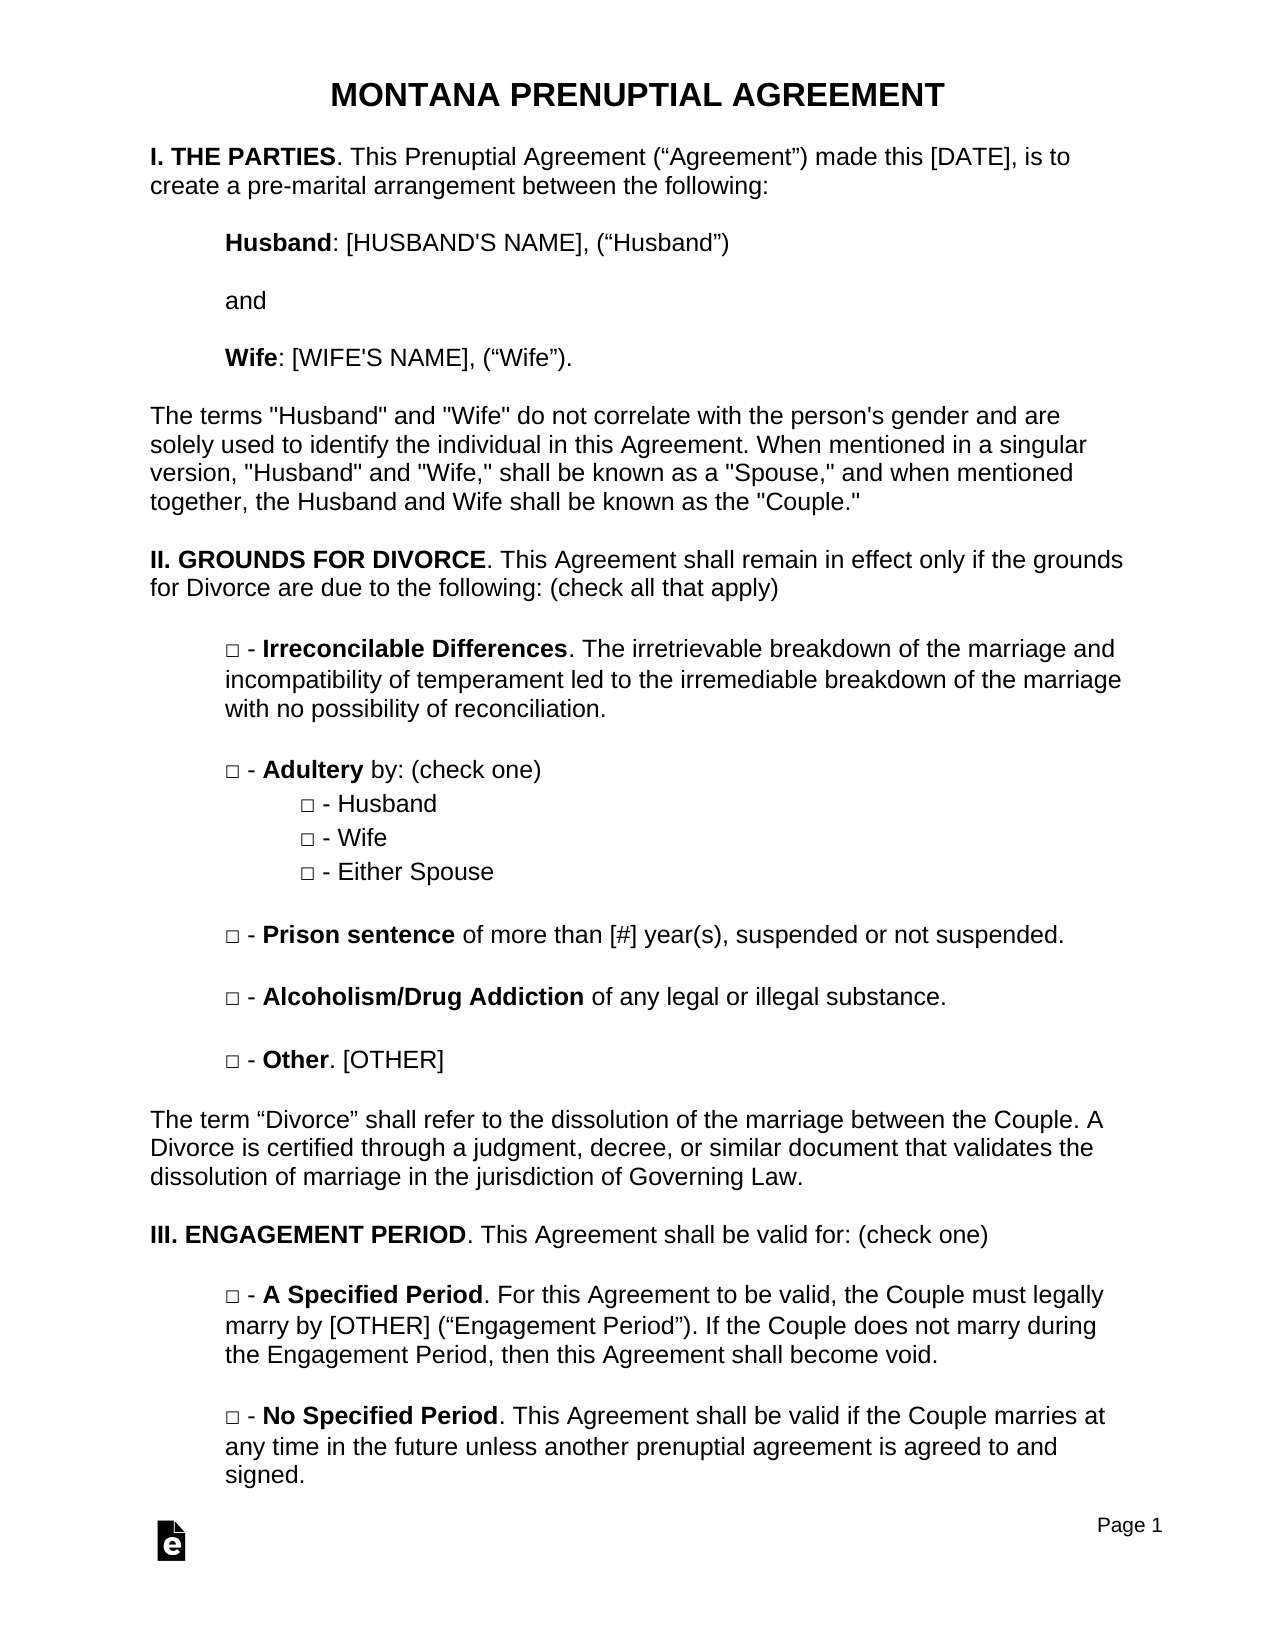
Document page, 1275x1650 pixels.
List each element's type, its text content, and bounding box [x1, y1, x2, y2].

text ☐ - Husband [300, 785, 1125, 819]
text I. THE PARTIES. This Prenuptial Agreement (“Agreement”) made this [DATE], is to create a pre-marital arrangement between the following: [150, 142, 1125, 200]
text III. ENGAGEMENT PERIOD. This Agreement shall be valid for: (check one) [150, 1220, 1125, 1248]
text ☐ - Irreconcilable Differences. The irretrievable breakdown of the marriage and incompatibility of temperament led to the irremediable breakdown of the marriage with no possibility of reconciliation. [225, 631, 1125, 722]
text The term “Divorce” shall refer to the dissolution of the marriage between the Couple. A Divorce is certified through a judgment, decree, or similar document that validates the dissolution of marriage in the jurisdiction of Governing Law. [150, 1105, 1125, 1191]
text II. GROUNDS FOR DIVORCE. This Agreement shall remain in effect only if the grounds for Divorce are due to the following: (check all that apply) [150, 545, 1125, 602]
text ☐ - A Specified Period. For this Agreement to be valid, the Couple must legally marry by [OTHER] (“Engagement Period”). If the Couple does not marry during the Engagement Period, then this Agreement shall become void. [225, 1277, 1125, 1369]
text ☐ - Prison sentence of more than [#] year(s), suspended or not suspended. [225, 916, 1125, 950]
text ☐ - Other. [OTHER] [225, 1042, 1125, 1076]
text ☐ - Adultery by: (check one) [225, 751, 1125, 785]
text and [225, 286, 1125, 315]
text The terms "Husband" and "Wife" do not correlate with the person's gender and are solely used to identify the individual in this Agreement. When mentioned in a singular version, "Husband" and "Wife," shall be known as a "Spouse," and when mentioned together, the Husband and Wife shall be known as the "Couple." [150, 401, 1125, 516]
text Wife: [WIFE'S NAME], (“Wife”). [225, 343, 1125, 372]
text Husband: [HUSBAND'S NAME], (“Husband”) [225, 228, 1125, 257]
text ☐ - Wife [300, 819, 1125, 853]
text MONTANA PRENUPTIAL AGREEMENT [150, 75, 1125, 113]
text ☐ - Alcoholism/Drug Addiction of any legal or illegal substance. [225, 979, 1125, 1013]
text ☐ - No Specified Period. This Agreement shall be valid if the Couple marries at any time in the future unless another prenuptial agreement is agreed to and signed. [225, 1397, 1125, 1489]
text ☐ - Either Spouse [300, 853, 1125, 887]
